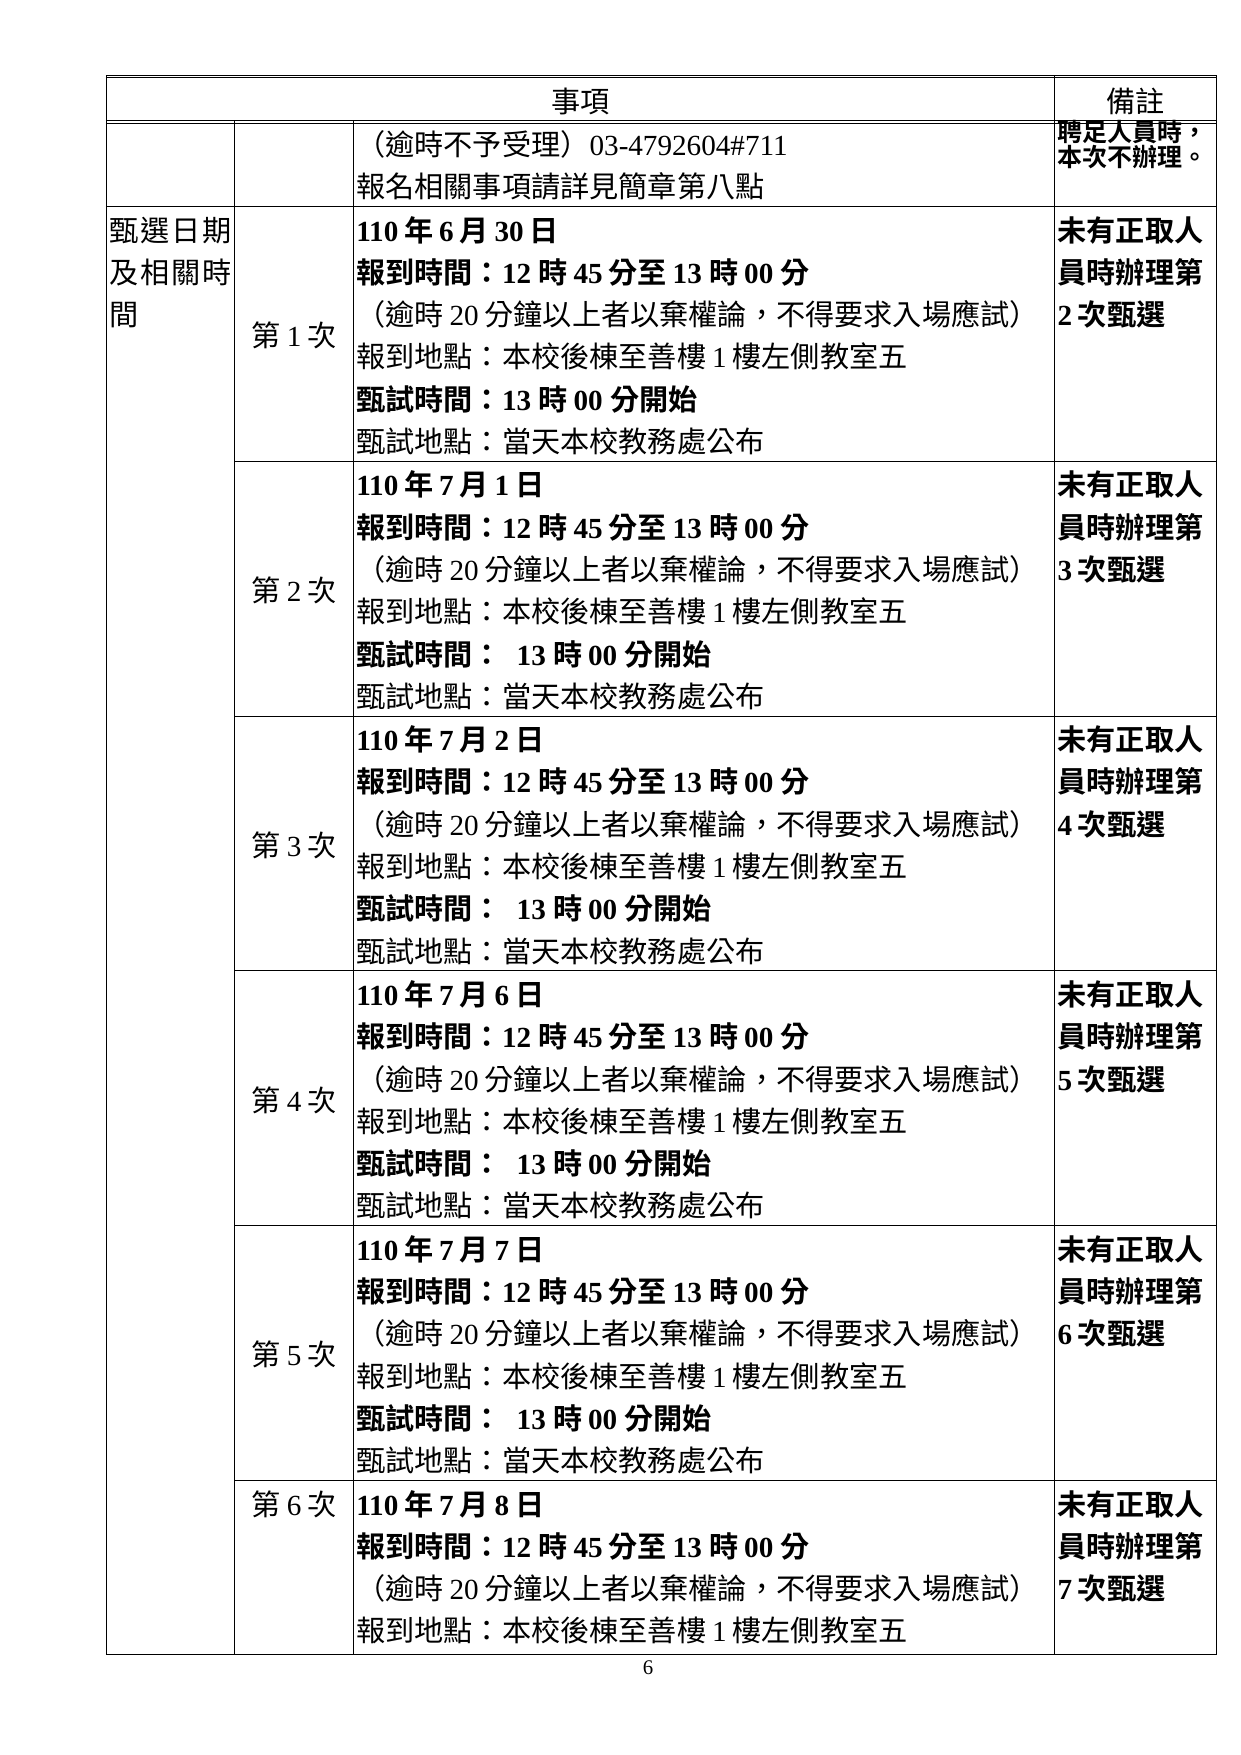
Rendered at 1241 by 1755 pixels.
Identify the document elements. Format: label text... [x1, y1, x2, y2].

table_cell 未有正取人員時辦理第2次甄選 [1055, 207, 1216, 461]
table_cell 甄選日期及相關時間 [107, 207, 234, 1654]
table_cell 110年7月2日 報到時間：12 時45分至13 時00 分 （逾時20分鐘以上者以棄權論，不得要求入場應試） 報到地點：本校後棟至善樓1樓左側教室五 甄試時間： 13 時00 分開始 甄試地點：當天本校教務處公布 [354, 717, 1054, 970]
table_cell 第5次 [235, 1226, 353, 1480]
table_cell [107, 124, 234, 206]
table_cell 聘足人員時，本次不辦理。 [1055, 124, 1216, 206]
table_header 備註 [1055, 78, 1216, 120]
table_cell 未有正取人員時辦理第4次甄選 [1055, 717, 1216, 970]
table_cell 第4次 [235, 971, 353, 1225]
table_cell 110年7月6日 報到時間：12 時45分至13 時00 分 （逾時20分鐘以上者以棄權論，不得要求入場應試） 報到地點：本校後棟至善樓1樓左側教室五 甄試時間： 13 時00 分開始 甄試地點：當天本校教務處公布 [354, 971, 1054, 1225]
table_cell 未有正取人員時辦理第5次甄選 [1055, 971, 1216, 1225]
table_cell 未有正取人員時辦理第6次甄選 [1055, 1226, 1216, 1480]
table_cell 110年7月7日 報到時間：12 時45分至13 時00 分 （逾時20分鐘以上者以棄權論，不得要求入場應試） 報到地點：本校後棟至善樓1樓左側教室五 甄試時間： 13 時00 分開始 甄試地點：當天本校教務處公布 [354, 1226, 1054, 1480]
table_cell 110年7月8日 報到時間：12 時45分至13 時00 分 （逾時20分鐘以上者以棄權論，不得要求入場應試） 報到地點：本校後棟至善樓1樓左側教室五 [354, 1481, 1054, 1654]
table_cell 第3次 [235, 717, 353, 970]
table_cell 110年7月1日 報到時間：12 時45分至13 時00 分 （逾時20分鐘以上者以棄權論，不得要求入場應試） 報到地點：本校後棟至善樓1樓左側教室五 甄試時間： 13 時00 分開始 甄試地點：當天本校教務處公布 [354, 462, 1054, 716]
table_cell 第6次 [235, 1481, 353, 1654]
table_cell 未有正取人員時辦理第3次甄選 [1055, 462, 1216, 716]
table_cell 第2次 [235, 462, 353, 716]
table_cell [235, 124, 353, 206]
table_cell 110年6月30日 報到時間：12 時45分至13 時00 分 （逾時20分鐘以上者以棄權論，不得要求入場應試） 報到地點：本校後棟至善樓1樓左側教室五 甄試時間：13 時00 分開始 甄試地點：當天本校教務處公布 [354, 207, 1054, 461]
table_cell 第1次 [235, 207, 353, 461]
table_cell （逾時不予受理）03-4792604#711 報名相關事項請詳見簡章第八點 [354, 124, 1054, 206]
table_header 事項 [107, 78, 1054, 120]
table_cell 未有正取人員時辦理第7次甄選 [1055, 1481, 1216, 1654]
